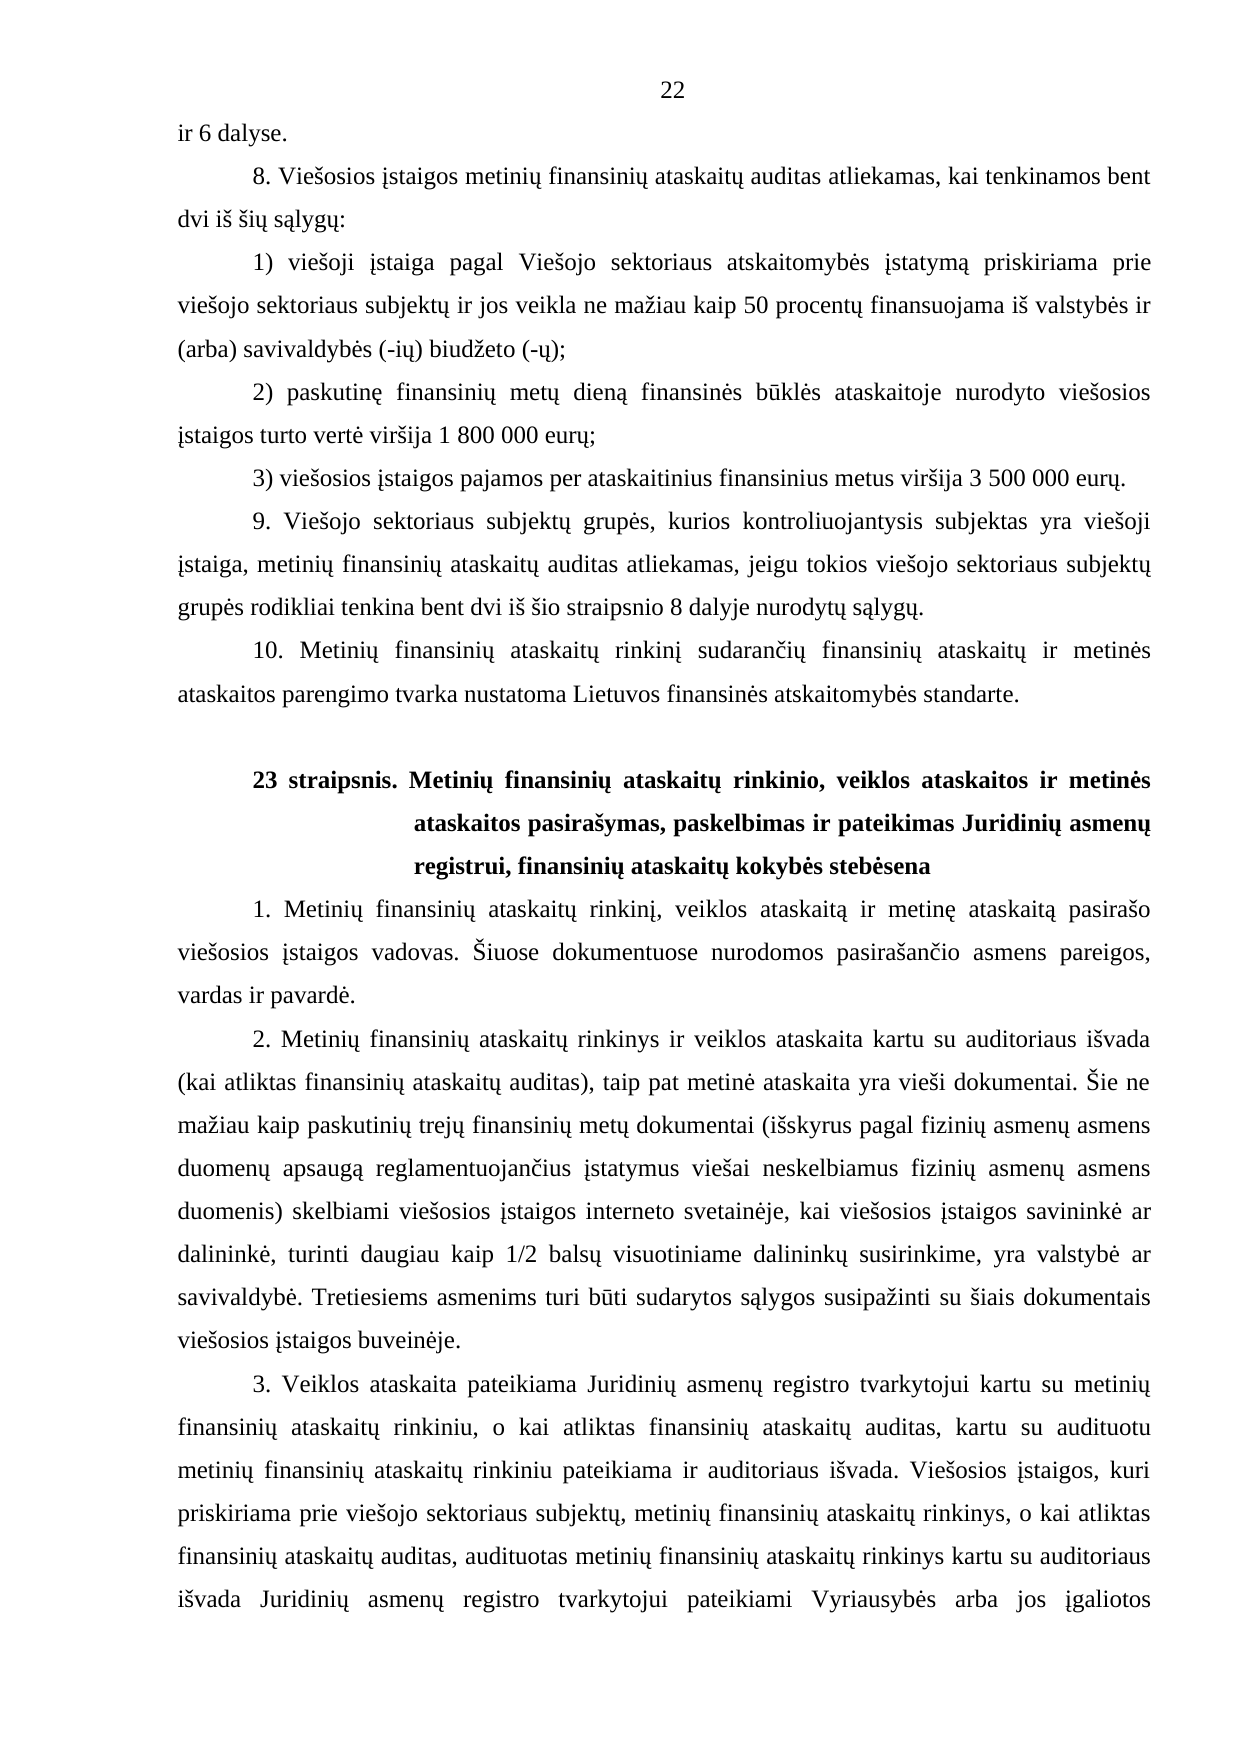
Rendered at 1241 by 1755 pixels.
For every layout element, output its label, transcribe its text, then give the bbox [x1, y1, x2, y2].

text 1) viešoji įstaiga pagal Viešojo sektoriaus atskaitomybės įstatymą priskiriama prie viešojo sektoriaus subjektų ir jos veikla ne mažiau kaip 50 procentų finansuojama iš valstybės ir (arba) savivaldybės (-ių) biudžeto (-ų); [177, 247, 1152, 362]
text 2. Metinių finansinių ataskaitų rinkinys ir veiklos ataskaita kartu su auditoriaus išvada (kai atliktas finansinių ataskaitų auditas), taip pat metinė ataskaita yra vieši dokumentai. Šie ne mažiau kaip paskutinių trejų finansinių metų dokumentai (išskyrus pagal fizinių asmenų asmens duomenų apsaugą reglamentuojančius įstatymus viešai neskelbiamus fizinių asmenų asmens duomenis) skelbiami viešosios įstaigos interneto svetainėje, kai viešosios įstaigos savininkė ar dalininkė, turinti daugiau kaip 1/2 balsų visuotiniame dalininkų susirinkime, yra valstybė ar savivaldybė. Tretiesiems asmenims turi būti sudarytos sąlygos susipažinti su šiais dokumentais viešosios įstaigos buveinėje. [177, 1024, 1152, 1354]
text 10. Metinių finansinių ataskaitų rinkinį sudarančių finansinių ataskaitų ir metinės ataskaitos parengimo tvarka nustatoma Lietuvos finansinės atskaitomybės standarte. [177, 636, 1152, 707]
text 1. Metinių finansinių ataskaitų rinkinį, veiklos ataskaitą ir metinę ataskaitą pasirašo viešosios įstaigos vadovas. Šiuose dokumentuose nurodomos pasirašančio asmens pareigos, vardas ir pavardė. [177, 894, 1152, 1009]
text 3) viešosios įstaigos pajamos per ataskaitinius finansinius metus viršija 3 500 000 eurų. [177, 463, 1152, 492]
text 8. Viešosios įstaigos metinių finansinių ataskaitų auditas atliekamas, kai tenkinamos bent dvi iš šių sąlygų: [177, 161, 1152, 233]
text 2) paskutinę finansinių metų dieną finansinės būklės ataskaitoje nurodyto viešosios įstaigos turto vertė viršija 1 800 000 eurų; [177, 377, 1152, 449]
text ir 6 dalyse. [177, 118, 1152, 147]
text 9. Viešojo sektoriaus subjektų grupės, kurios kontroliuojantysis subjektas yra viešoji įstaiga, metinių finansinių ataskaitų auditas atliekamas, jeigu tokios viešojo sektoriaus subjektų grupės rodikliai tenkina bent dvi iš šio straipsnio 8 dalyje nurodytų sąlygų. [177, 506, 1152, 621]
text 3. Veiklos ataskaita pateikiama Juridinių asmenų registro tvarkytojui kartu su metinių finansinių ataskaitų rinkiniu, o kai atliktas finansinių ataskaitų auditas, kartu su audituotu metinių finansinių ataskaitų rinkiniu pateikiama ir auditoriaus išvada. Viešosios įstaigos, kuri priskiriama prie viešojo sektoriaus subjektų, metinių finansinių ataskaitų rinkinys, o kai atliktas finansinių ataskaitų auditas, audituotas metinių finansinių ataskaitų rinkinys kartu su auditoriaus išvada Juridinių asmenų registro tvarkytojui pateikiami Vyriausybės arba jos įgaliotos [177, 1369, 1152, 1613]
text 23 straipsnis. Metinių finansinių ataskaitų rinkinio, veiklos ataskaitos ir metinės ataskaitos pasirašymas, paskelbimas ir pateikimas Juridinių asmenų registrui, finansinių ataskaitų kokybės stebėsena [252, 765, 1152, 880]
